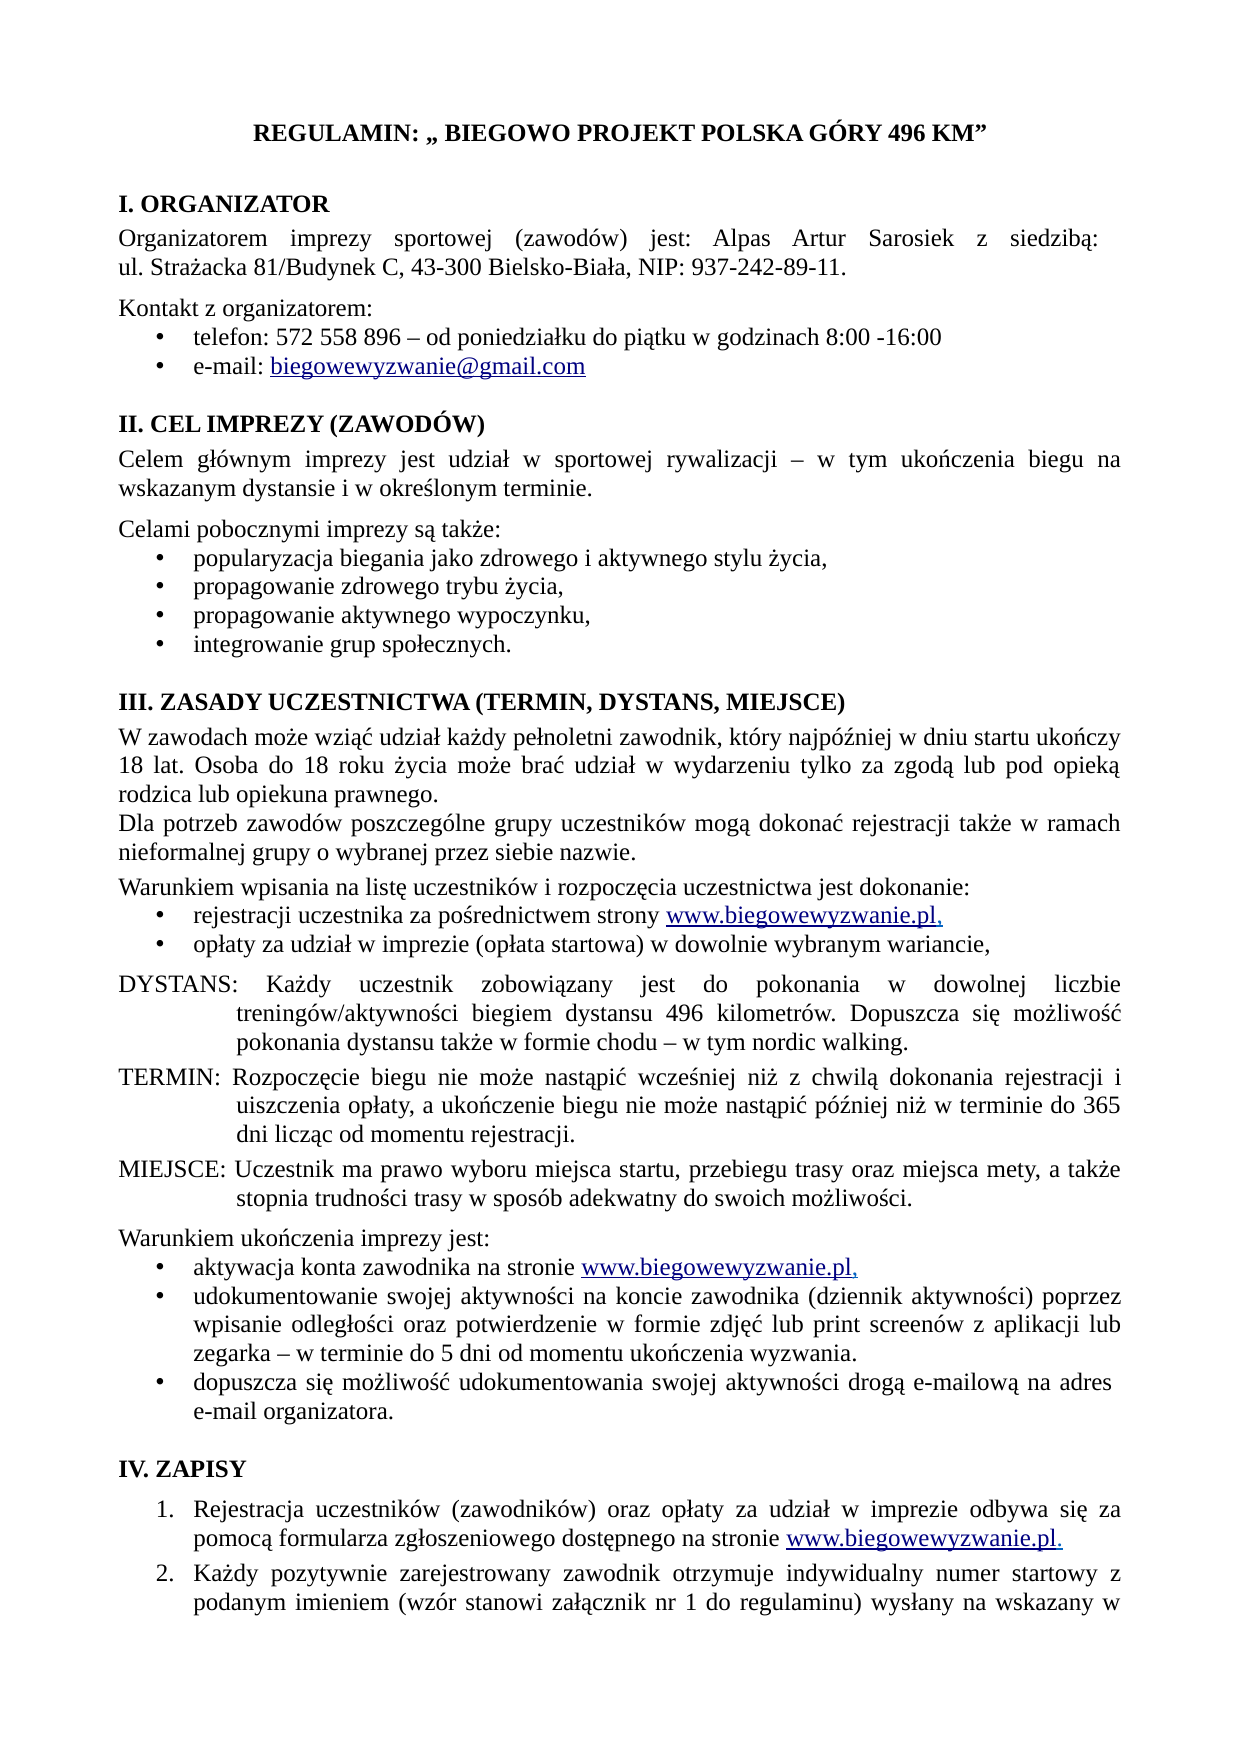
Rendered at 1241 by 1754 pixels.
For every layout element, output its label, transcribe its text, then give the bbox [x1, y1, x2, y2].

text Kontakt z organizatorem: [118, 293, 1122, 322]
text DYSTANS: Każdy uczestnik zobowiązany jest do pokonania w dowolnej liczbie treningów/aktywności biegiem dystansu 496 kilometrów. Dopuszcza się możliwość pokonania dystansu także w formie chodu – w tym nordic walking. [118, 969, 1122, 1056]
text III. ZASADY UCZESTNICTWA (TERMIN, DYSTANS, MIEJSCE) [118, 687, 1122, 716]
text Celami pobocznymi imprezy są także: [118, 514, 1122, 543]
list opłaty za udział w imprezie (opłata startowa) w dowolnie wybranym wariancie, [156, 929, 1122, 958]
text II. CEL IMPREZY (ZAWODÓW) [118, 409, 1122, 438]
list Rejestracja uczestników (zawodników) oraz opłaty za udział w imprezie odbywa się za pomocą formularza zgłoszeniowego dostępnego na stronie www.biegowewyzwanie.pl. [156, 1494, 1122, 1552]
list propagowanie aktywnego wypoczynku, [156, 600, 1122, 629]
text Dla potrzeb zawodów poszczególne grupy uczestników mogą dokonać rejestracji także w ramach nieformalnej grupy o wybranej przez siebie nazwie. [118, 808, 1122, 866]
text Organizatorem imprezy sportowej (zawodów) jest: Alpas Artur Sarosiek z siedzibą: ul. Strażacka 81/Budynek C, 43-300 Bielsko-Biała, NIP: 937-242-89-11. [118, 223, 1122, 281]
list e-mail: biegowewyzwanie@gmail.com [156, 351, 1122, 380]
text Celem głównym imprezy jest udział w sportowej rywalizacji – w tym ukończenia biegu na wskazanym dystansie i w określonym terminie. [118, 444, 1122, 501]
text IV. ZAPISY [118, 1454, 1122, 1483]
list dopuszcza się możliwość udokumentowania swojej aktywności drogą e-mailową na adres e-mail organizatora. [156, 1367, 1122, 1424]
list udokumentowanie swojej aktywności na koncie zawodnika (dziennik aktywności) poprzez wpisanie odległości oraz potwierdzenie w formie zdjęć lub print screenów z aplikacji lub zegarka – w terminie do 5 dni od momentu ukończenia wyzwania. [156, 1281, 1122, 1367]
text W zawodach może wziąć udział każdy pełnoletni zawodnik, który najpóźniej w dniu startu ukończy 18 lat. Osoba do 18 roku życia może brać udział w wydarzeniu tylko za zgodą lub pod opieką rodzica lub opiekuna prawnego. [118, 722, 1122, 808]
list popularyzacja biegania jako zdrowego i aktywnego stylu życia, [156, 543, 1122, 571]
list propagowanie zdrowego trybu życia, [156, 571, 1122, 600]
text I. ORGANIZATOR [118, 189, 1122, 218]
text MIEJSCE: Uczestnik ma prawo wyboru miejsca startu, przebiegu trasy oraz miejsca mety, a także stopnia trudności trasy w sposób adekwatny do swoich możliwości. [118, 1154, 1122, 1211]
text Warunkiem wpisania na listę uczestników i rozpoczęcia uczestnictwa jest dokonanie: [118, 872, 1122, 900]
text TERMIN: Rozpoczęcie biegu nie może nastąpić wcześniej niż z chwilą dokonania rejestracji i uiszczenia opłaty, a ukończenie biegu nie może nastąpić później niż w terminie do 365 dni licząc od momentu rejestracji. [118, 1062, 1122, 1148]
text Warunkiem ukończenia imprezy jest: [118, 1223, 1122, 1252]
list rejestracji uczestnika za pośrednictwem strony www.biegowewyzwanie.pl, [156, 900, 1122, 929]
list integrowanie grup społecznych. [156, 629, 1122, 658]
text REGULAMIN: „ BIEGOWO PROJEKT POLSKA GÓRY 496 KM” [118, 118, 1122, 147]
list telefon: 572 558 896 – od poniedziałku do piątku w godzinach 8:00 -16:00 [156, 322, 1122, 351]
list aktywacja konta zawodnika na stronie www.biegowewyzwanie.pl, [156, 1252, 1122, 1281]
list Każdy pozytywnie zarejestrowany zawodnik otrzymuje indywidualny numer startowy z podanym imieniem (wzór stanowi załącznik nr 1 do regulaminu) wysłany na wskazany w [156, 1558, 1122, 1616]
